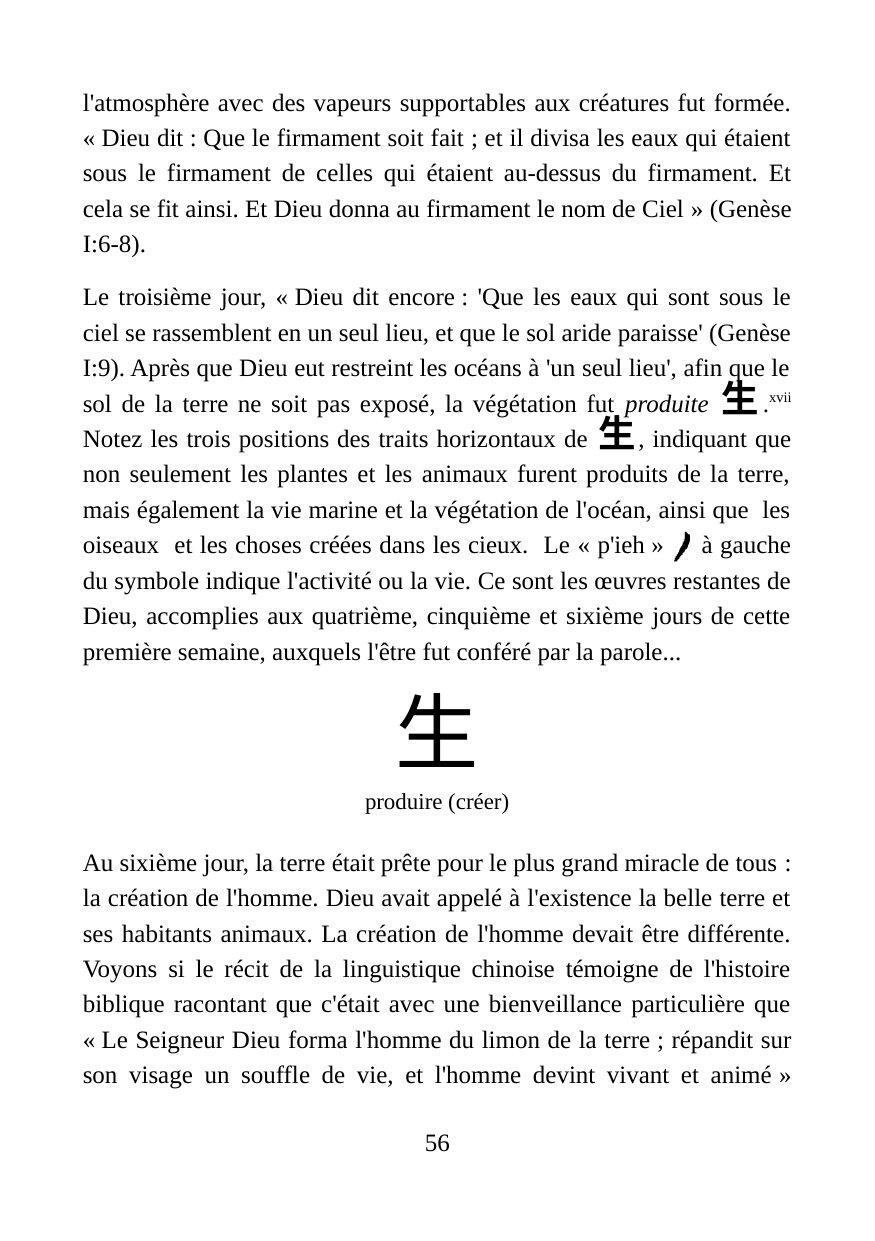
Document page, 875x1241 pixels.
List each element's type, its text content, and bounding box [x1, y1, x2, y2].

picture [671, 526, 690, 562]
text Au sixième jour, la terre était prête pour le plus grand miracle de tous : la création de l'homme. Dieu avait appelé à l'existence la belle terre et ses habitants animaux. La création de l'homme devait être différente. Voyons si le récit de la linguistique chinoise témoigne de l'histoire biblique racontant que c'était avec une bienveillance particulière que « Le Seigneur Dieu forma l'homme du limon de la terre ; répandit sur son visage un souffle de vie, et l'homme devint vivant et animé » [83, 843, 791, 1091]
text produire (créer) [83, 788, 791, 814]
text l'atmosphère avec des vapeurs supportables aux créatures fut formée. « Dieu dit : Que le firmament soit fait ; et il divisa les eaux qui étaient sous le firmament de celles qui étaient au-dessus du firmament. Et cela se fit ainsi. Et Dieu donna au firmament le nom de Ciel » (Genèse I:6-8). [83, 83, 791, 260]
text 生 [83, 667, 791, 788]
text Le troisième jour, « Dieu dit encore : 'Que les eaux qui sont sous le ciel se rassemblent en un seul lieu, et que le sol aride paraisse' (Genèse I:9). Après que Dieu eut restreint les océans à 'un seul lieu', afin que le sol de la terre ne soit pas exposé, la végétation fut produite 生. Notez les trois positions des traits horizontaux de 生, indiquant que non seulement les plantes et les animaux furent produits de la terre, mais également la vie marine et la végétation de l'océan, ainsi que les oiseaux et les choses créées dans les cieux. Le « p'ieh » à gauche du symbole indique l'activité ou la vie. Ce sont les œuvres restantes de Dieu, accomplies aux quatrième, cinquième et sixième jours de cette première semaine, auxquels l'être fut conféré par la parole... [83, 277, 791, 667]
